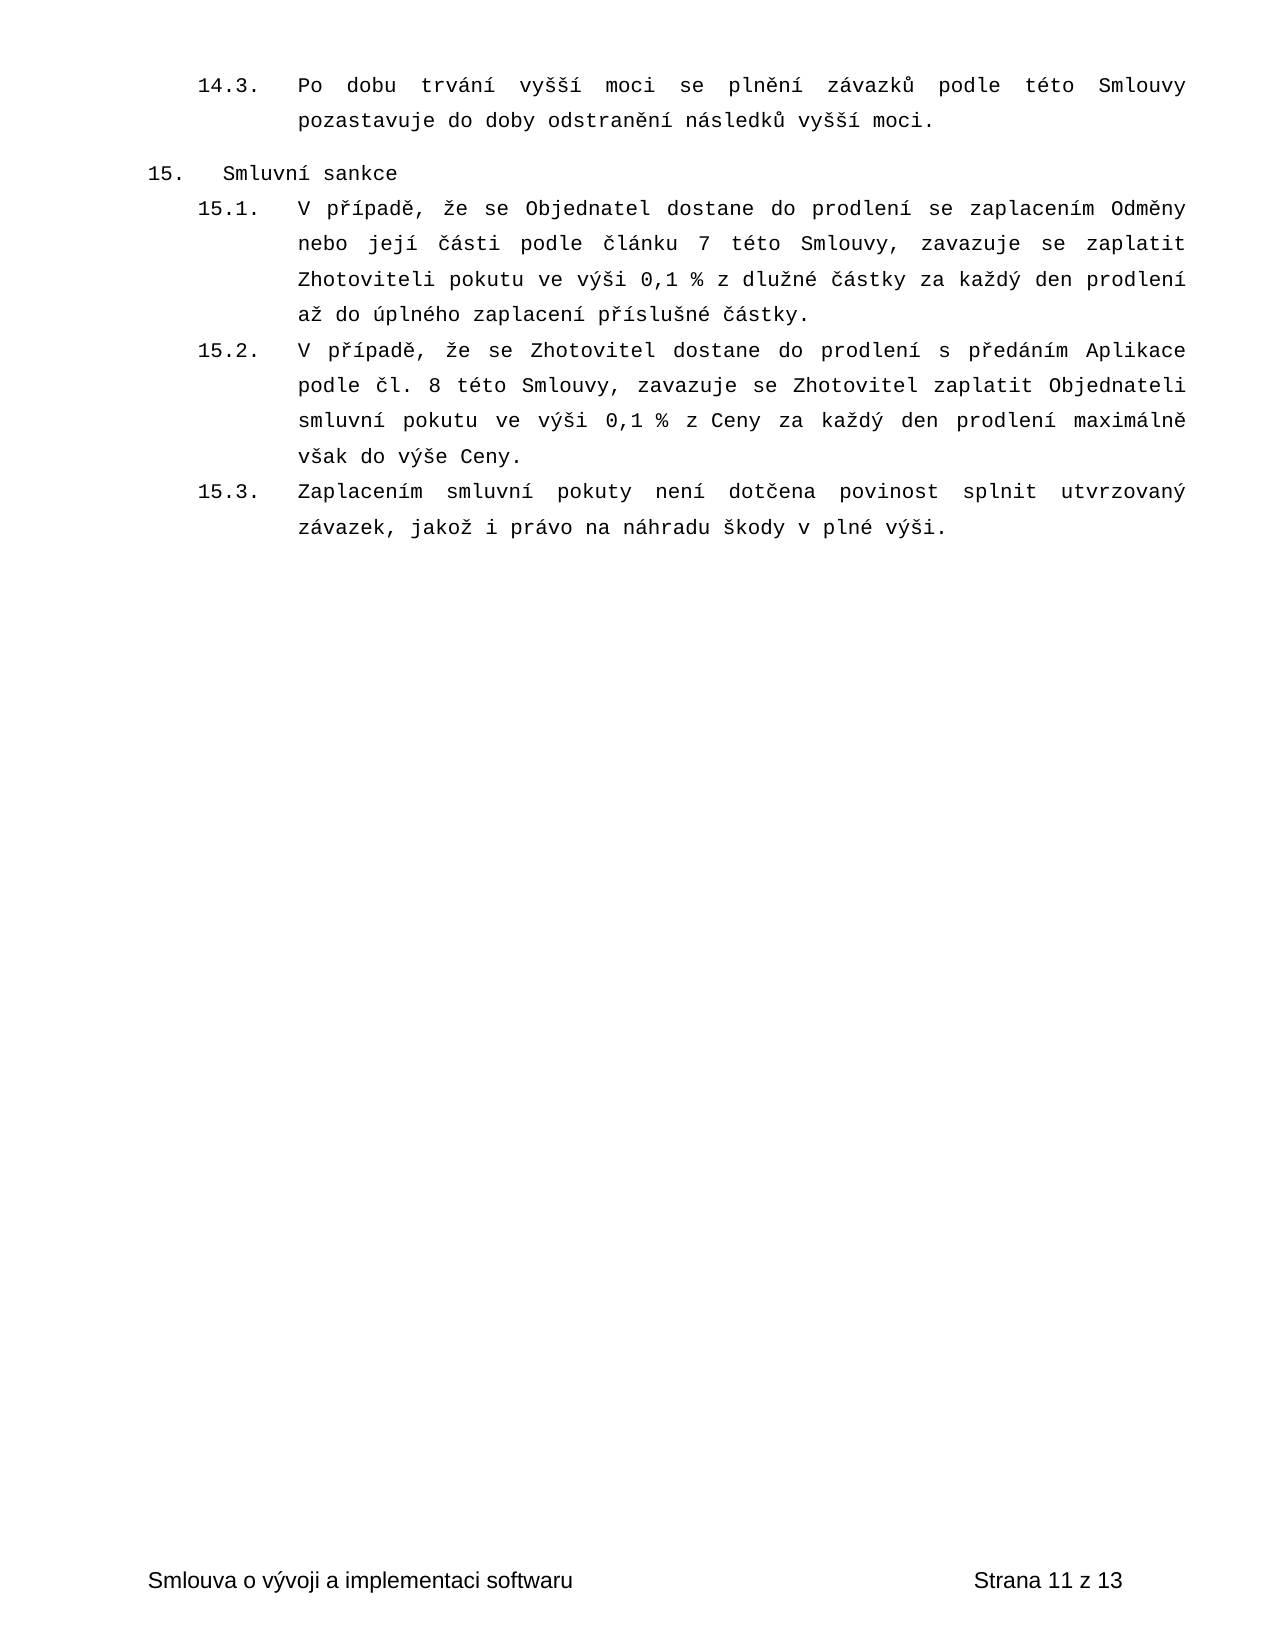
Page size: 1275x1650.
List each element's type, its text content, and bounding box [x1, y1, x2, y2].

list Po dobu trvání vyšší moci se plnění závazků podle této Smlouvy pozastavuje do doby odstranění následků vyšší moci. [260, 75, 1186, 134]
list Smluvní sankce [185, 162, 1186, 186]
list Zaplacením smluvní pokuty není dotčena povinost splnit utvrzovaný závazek, jakož i právo na náhradu škody v plné výši. [260, 481, 1186, 540]
list V případě, že se Objednatel dostane do prodlení se zaplacením Odměny nebo její části podle článku 7 této Smlouvy, zavazuje se zaplatit Zhotoviteli pokutu ve výši 0,1 % z dlužné částky za každý den prodlení až do úplného zaplacení příslušné částky. [260, 198, 1186, 328]
list V případě, že se Zhotovitel dostane do prodlení s předáním Aplikace podle čl. 8 této Smlouvy, zavazuje se Zhotovitel zaplatit Objednateli smluvní pokutu ve výši 0,1 % z Ceny za každý den prodlení maximálně však do výše Ceny. [260, 339, 1186, 469]
